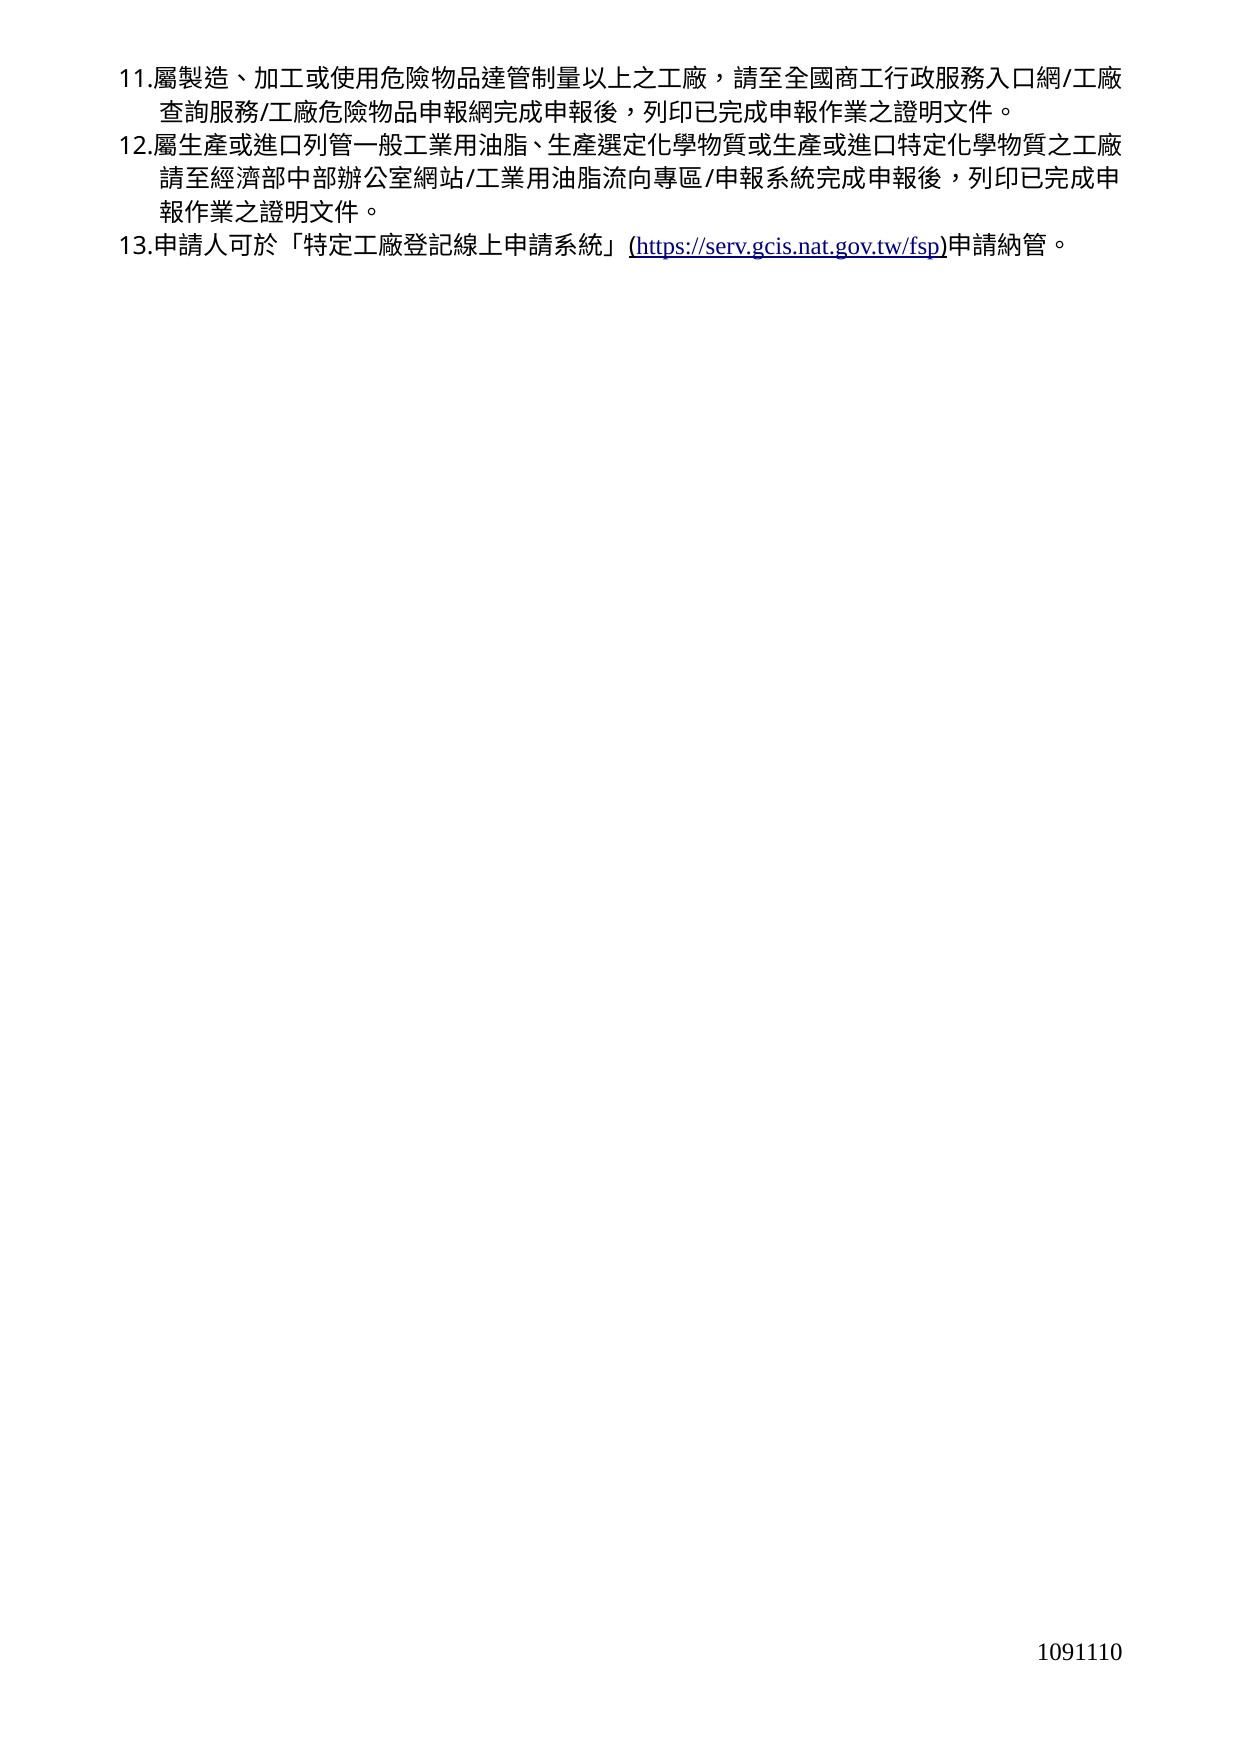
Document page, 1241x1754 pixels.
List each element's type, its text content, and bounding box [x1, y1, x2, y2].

list 屬生產或進口列管一般工業用油脂、生產選定化學物質或生產或進口特定化學物質之工廠，請至經濟部中部辦公室網站/工業用油脂流向專區/申報系統完成申報後，列印已完成申報作業之證明文件。 [118, 128, 1122, 228]
list 13.申請人可於「特定工廠登記線上申請系統」(https://serv.gcis.nat.gov.tw/fsp)申請納管。 [118, 228, 1122, 261]
list 屬製造、加工或使用危險物品達管制量以上之工廠，請至全國商工行政服務入口網/工廠查詢服務/工廠危險物品申報網完成申報後，列印已完成申報作業之證明文件。 [118, 61, 1122, 128]
